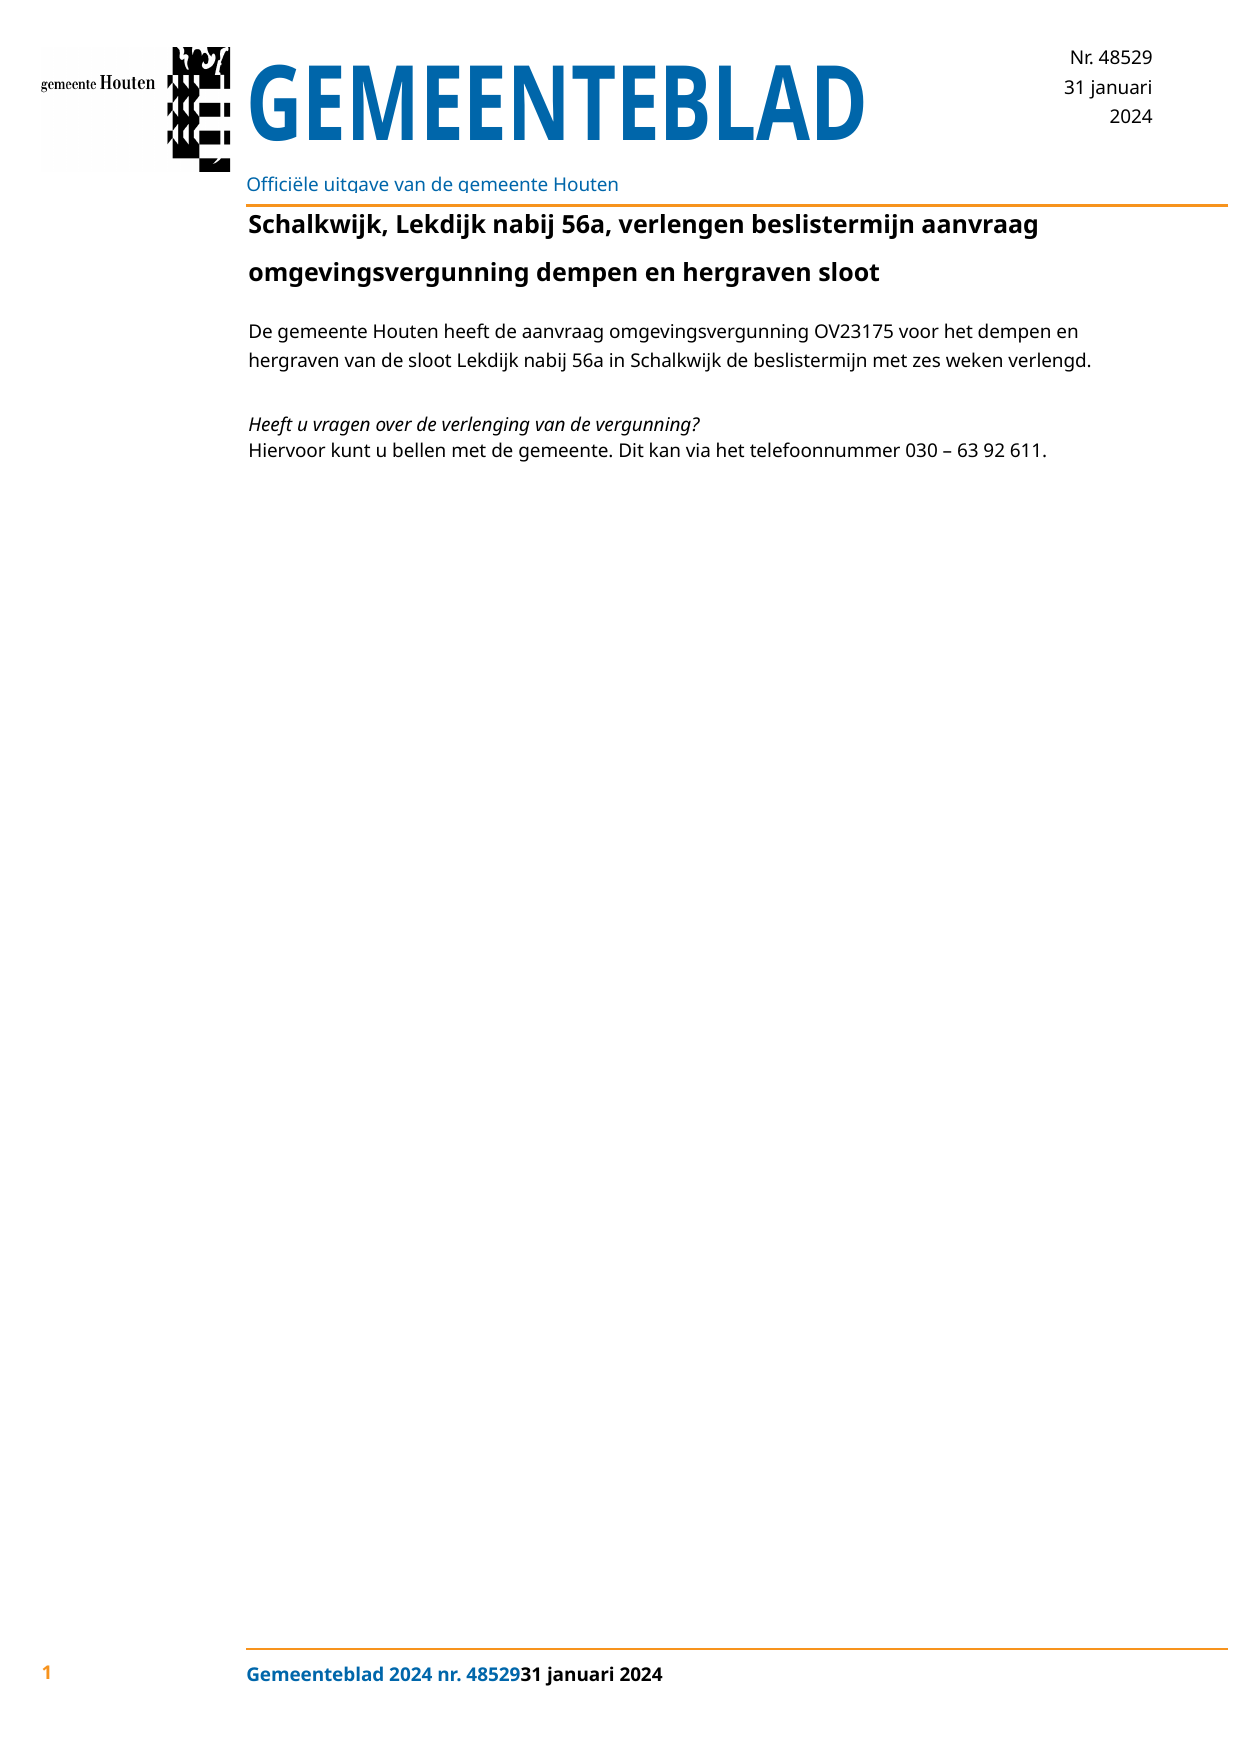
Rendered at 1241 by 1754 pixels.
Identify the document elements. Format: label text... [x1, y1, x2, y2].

text Schalkwijk, Lekdijk nabij 56a, verlengen beslistermijn aanvraag omgevingsvergunning dempen en hergraven sloot [248, 207, 1152, 288]
text Hiervoor kunt u bellen met de gemeente. Dit kan via het telefoonnummer 030 – 63 92 611. [248, 437, 1152, 463]
picture [41, 47, 231, 172]
text Heeft u vragen over de verlenging van de vergunning? [248, 411, 1152, 437]
text De gemeente Houten heeft de aanvraag omgevingsvergunning OV23175 voor het dempen en hergraven van de sloot Lekdijk nabij 56a in Schalkwijk de beslistermijn met zes weken verlengd. [248, 318, 1152, 373]
